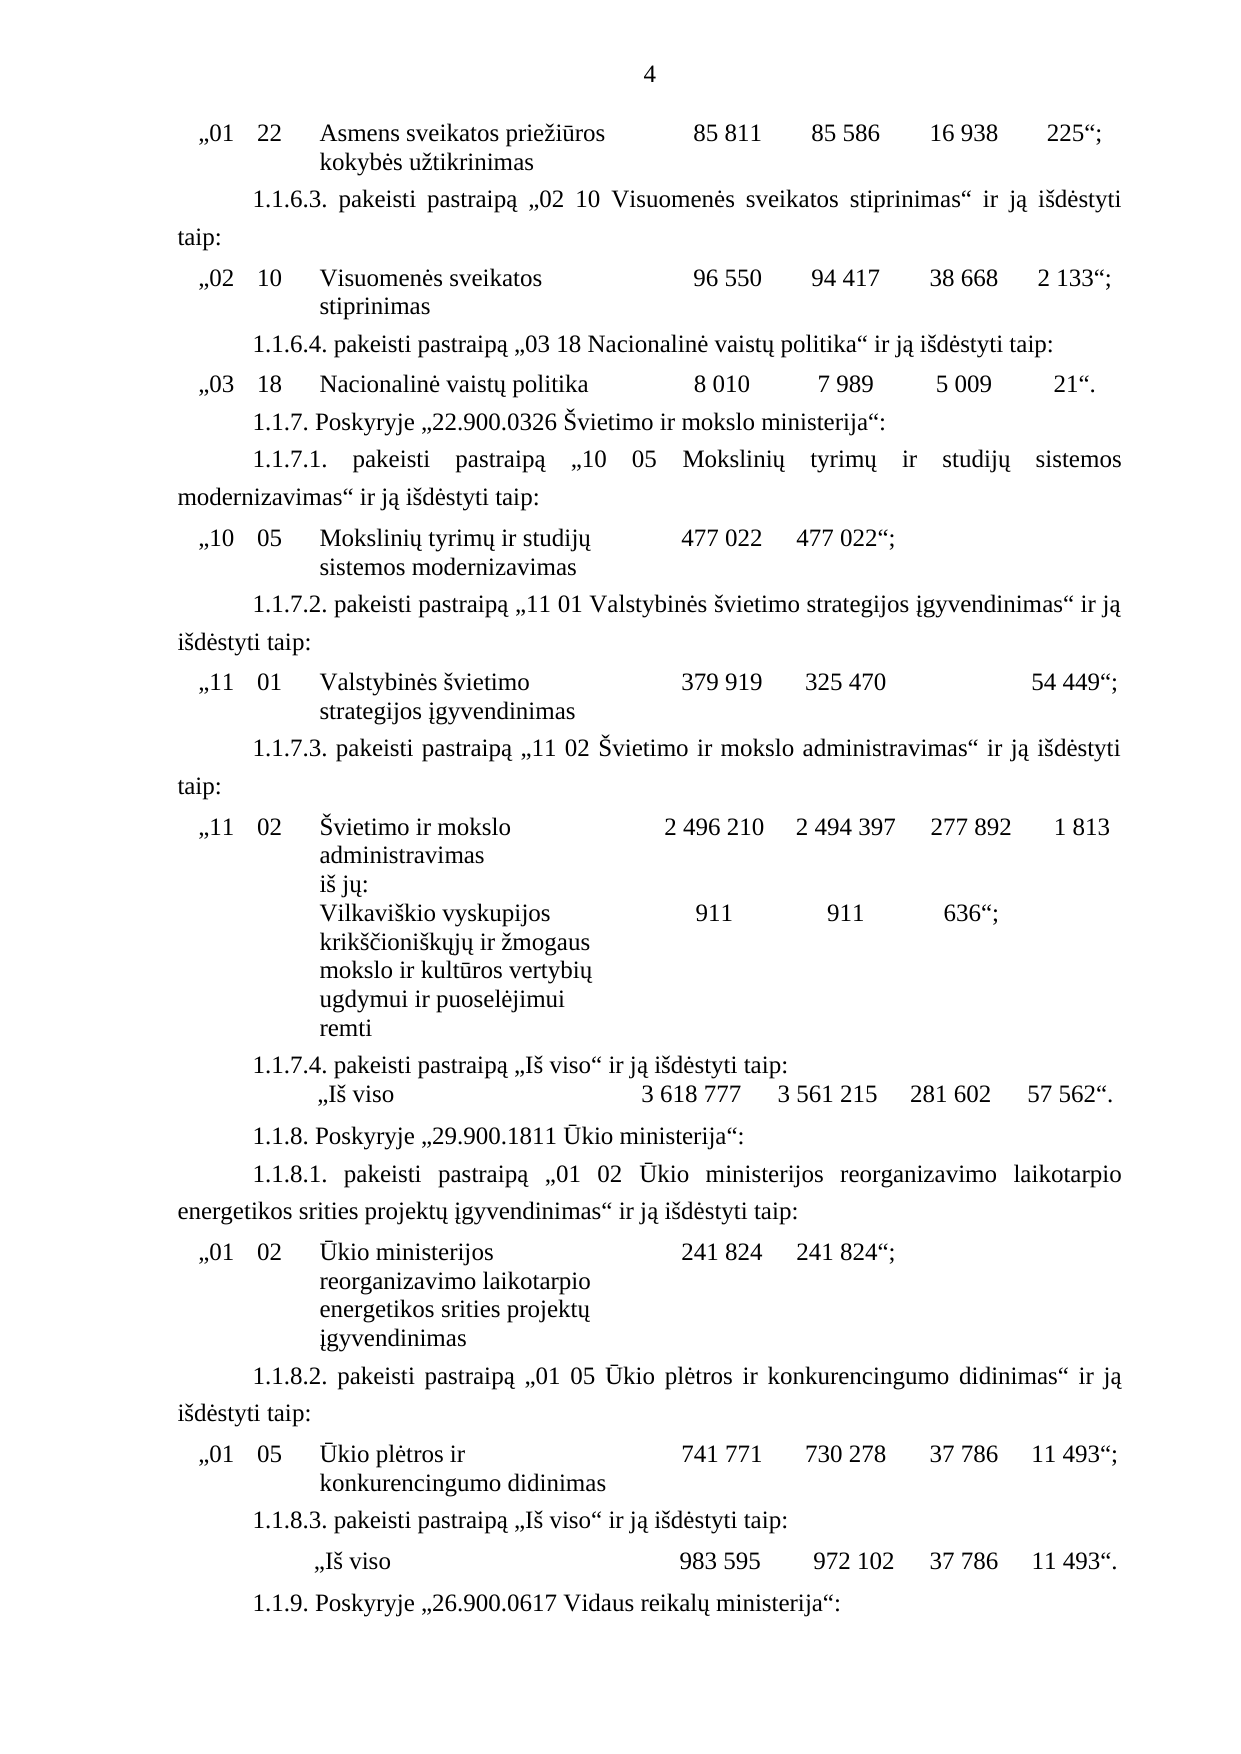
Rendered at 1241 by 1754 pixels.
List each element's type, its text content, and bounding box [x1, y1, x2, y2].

table_header 02 [246, 1237, 308, 1352]
table_header 741 771 [676, 1439, 779, 1497]
table_header 02 [246, 812, 308, 1042]
table_header 05 [246, 523, 308, 580]
table_header [646, 667, 676, 725]
table_header [912, 523, 1096, 580]
table_header „11 [187, 812, 246, 1042]
table_header [646, 118, 676, 176]
table_header [646, 1237, 676, 1352]
table_header [616, 1546, 661, 1579]
table_header 94 417 [779, 263, 912, 320]
table_header 22 [246, 118, 308, 176]
table_header Visuomenės sveikatos stiprinimas [308, 263, 646, 320]
table_header 983 595 [661, 1546, 779, 1579]
text 1.1.9. Poskyryje „26.900.0617 Vidaus reikalų ministerija“: [177, 1579, 1122, 1617]
table_header 85 811 [676, 118, 779, 176]
table_header 37 786 [912, 1439, 1015, 1497]
table_header [912, 1237, 1096, 1352]
table_header „11 [187, 667, 246, 725]
table_header Mokslinių tyrimų ir studijų sistemos modernizavimas [308, 523, 646, 580]
table_header 2 494 397 911 [779, 812, 912, 1042]
table_header „01 [187, 1439, 246, 1497]
table_header 01 [246, 667, 308, 725]
table_header „01 [187, 118, 246, 176]
text 1.1.7.3. pakeisti pastraipą „11 02 Švietimo ir mokslo administravimas“ ir ją išdėstyti taip: [177, 725, 1122, 800]
table_header [912, 667, 1015, 725]
text 1.1.8.3. pakeisti pastraipą „Iš viso“ ir ją išdėstyti taip: [177, 1497, 1122, 1534]
table_header 241 824“; [779, 1237, 912, 1352]
table_header 730 278 [779, 1439, 912, 1497]
table_header Nacionalinė vaistų politika [308, 370, 646, 398]
table_header 281 602 [896, 1079, 1005, 1113]
text 1.1.8.2. pakeisti pastraipą „01 05 Ūkio plėtros ir konkurencingumo didinimas“ ir ją išdėstyti taip: [177, 1352, 1122, 1427]
table_header Ūkio ministerijos reorganizavimo laikotarpio energetikos srities projektų įgyvendinimas [308, 1237, 646, 1352]
text 1.1.8.1. pakeisti pastraipą „01 02 Ūkio ministerijos reorganizavimo laikotarpio energetikos srities projektų įgyvendinimas“ ir ją išdėstyti taip: [177, 1150, 1122, 1225]
table_header 18 [246, 370, 308, 398]
table_header 3 561 215 [759, 1079, 896, 1113]
table_header [631, 812, 661, 1042]
table_header 16 938 [912, 118, 1015, 176]
table_header 379 919 [676, 667, 779, 725]
text 1.1.7.4. pakeisti pastraipą „Iš viso“ ir ją išdėstyti taip: [177, 1042, 1122, 1079]
table_header „03 [187, 370, 246, 398]
table_header 8 010 [676, 370, 779, 398]
table_header 2 496 210 911 [661, 812, 779, 1042]
text 1.1.6.3. pakeisti pastraipą „02 10 Visuomenės sveikatos stiprinimas“ ir ją išdėstyti taip: [177, 176, 1122, 251]
text 1.1.7.1. pakeisti pastraipą „10 05 Mokslinių tyrimų ir studijų sistemos modernizavimas“ ir ją išdėstyti taip: [177, 436, 1122, 511]
table_header Valstybinės švietimo strategijos įgyvendinimas [308, 667, 646, 725]
table_header 225“; [1015, 118, 1133, 176]
text 1.1.8. Poskyryje „29.900.1811 Ūkio ministerija“: [177, 1113, 1122, 1150]
table_header [1096, 523, 1223, 580]
table_header 5 009 [912, 370, 1015, 398]
table_header 2 133“; [1015, 263, 1133, 320]
text 1.1.7. Poskyryje „22.900.0326 Švietimo ir mokslo ministerija“: [177, 398, 1122, 436]
table_header 11 493“. [1015, 1546, 1133, 1579]
table_header 05 [246, 1439, 308, 1497]
table_header [646, 523, 676, 580]
table_header 11 493“; [1015, 1439, 1133, 1497]
table_header 38 668 [912, 263, 1015, 320]
table_header „01 [187, 1237, 246, 1352]
table_header 96 550 [676, 263, 779, 320]
text 1.1.6.4. pakeisti pastraipą „03 18 Nacionalinė vaistų politika“ ir ją išdėstyti taip: [177, 320, 1122, 358]
table_header 277 892 636“; [912, 812, 1030, 1042]
table_header 325 470 [779, 667, 912, 725]
table_header [646, 263, 676, 320]
table_header „Iš viso [177, 1079, 623, 1113]
table_header 972 102 [779, 1546, 912, 1579]
table_header 37 786 [912, 1546, 1015, 1579]
table_header „10 [187, 523, 246, 580]
table_header 57 562“. [1005, 1079, 1135, 1113]
table_header 7 989 [779, 370, 912, 398]
table_header 1 813 [1030, 812, 1133, 1042]
table_header [646, 370, 676, 398]
table_header 477 022 [676, 523, 779, 580]
table_header 241 824 [676, 1237, 779, 1352]
text 1.1.7.2. pakeisti pastraipą „11 01 Valstybinės švietimo strategijos įgyvendinimas“ ir ją išdėstyti taip: [177, 580, 1122, 655]
table_header 85 586 [779, 118, 912, 176]
table_header [646, 1439, 676, 1497]
table_header „Iš viso [177, 1546, 616, 1579]
table_header Asmens sveikatos priežiūros kokybės užtikrinimas [308, 118, 646, 176]
table_header 54 449“; [1015, 667, 1133, 725]
table_header 21“. [1015, 370, 1133, 398]
table_header [1096, 1237, 1223, 1352]
table_header Švietimo ir mokslo administravimas iš jų: Vilkaviškio vyskupijos krikščioniškųjų ir žmogaus mokslo ir kultūros vertybių ugdymui ir puoselėjimui remti [308, 812, 631, 1042]
table_header 10 [246, 263, 308, 320]
table_header Ūkio plėtros ir konkurencingumo didinimas [308, 1439, 646, 1497]
table_header 477 022“; [779, 523, 912, 580]
table_header „02 [187, 263, 246, 320]
table_header 3 618 777 [623, 1079, 759, 1113]
